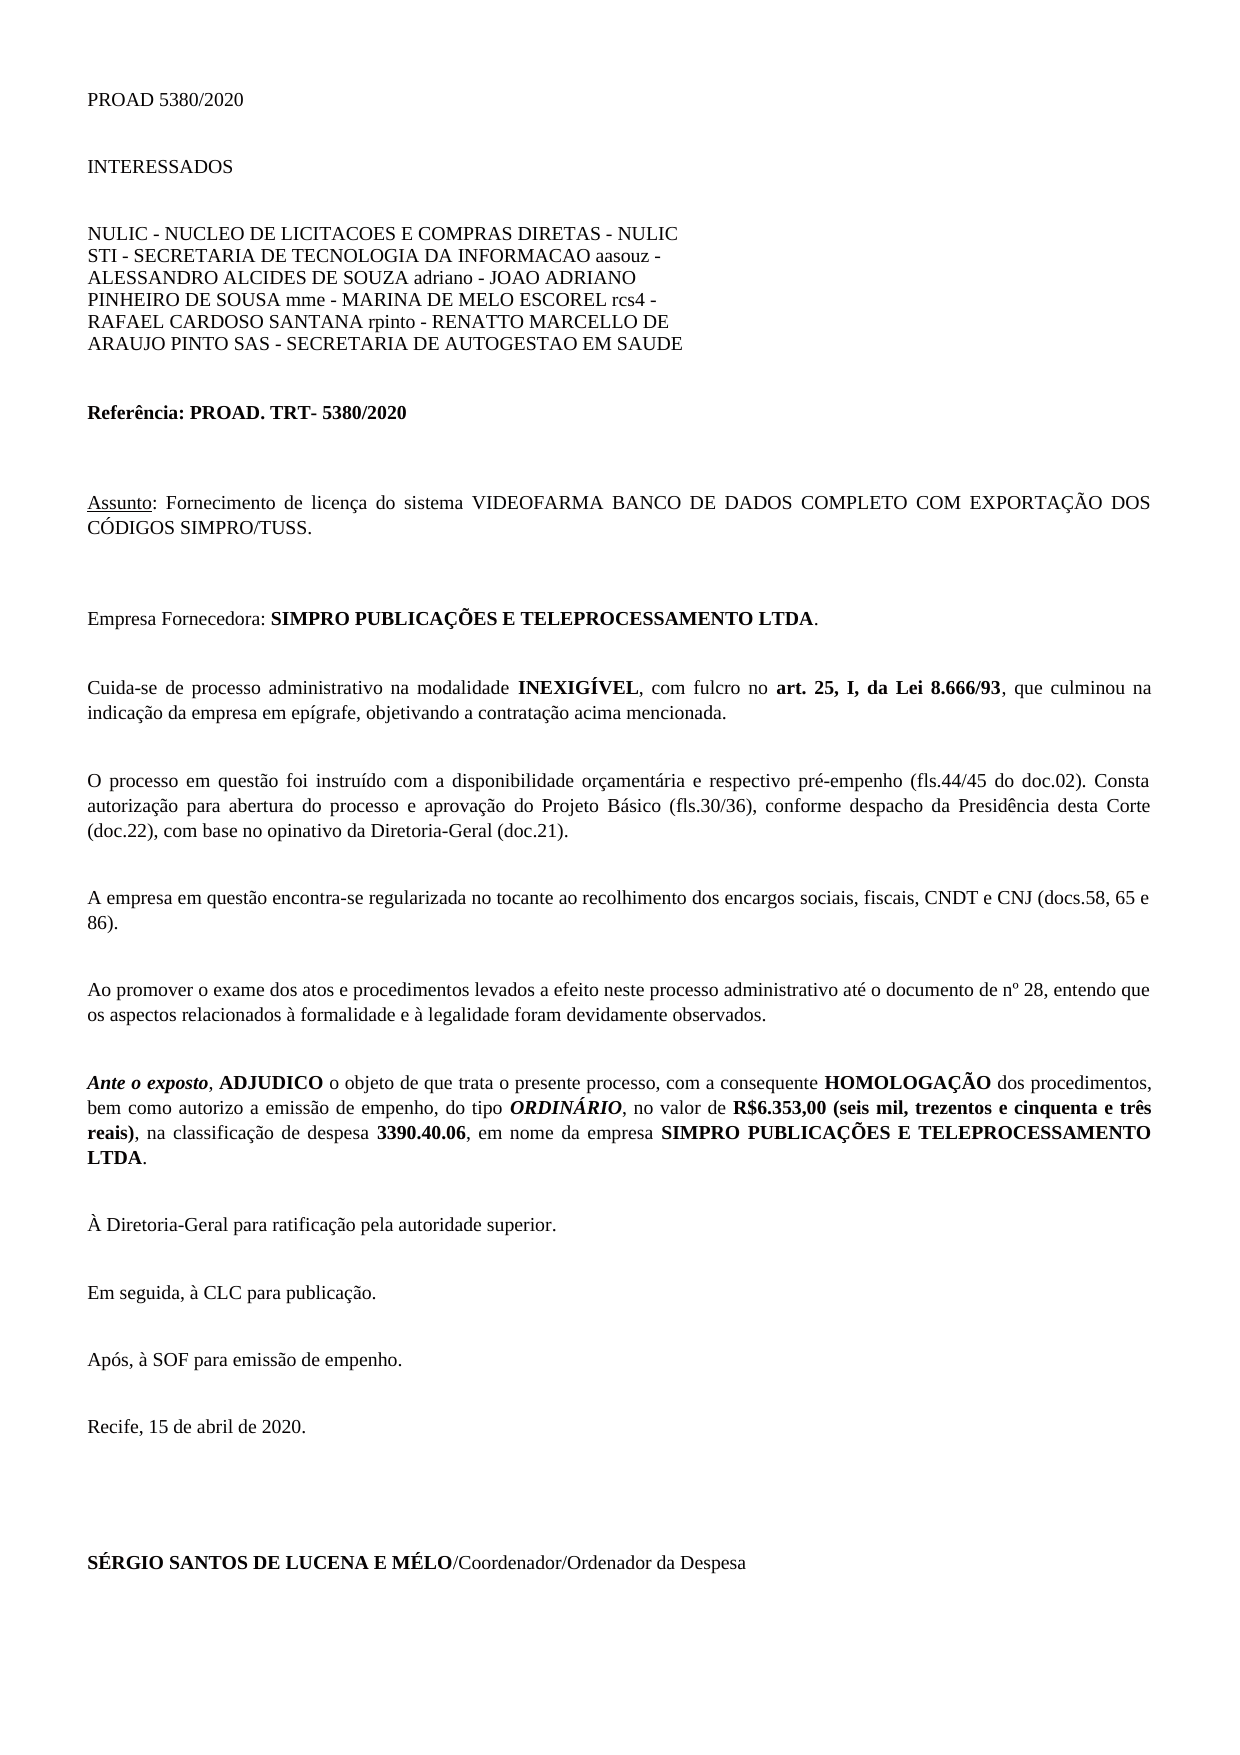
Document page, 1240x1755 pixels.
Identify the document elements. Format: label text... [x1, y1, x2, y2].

text Assunto: Fornecimento de licença do sistema VIDEOFARMA BANCO DE DADOS COMPLETO COM EXPORTAÇÃO DOS CÓDIGOS SIMPRO/TUSS. [87, 491, 1152, 539]
text A empresa em questão encontra-se regularizada no tocante ao recolhimento dos encargos sociais, fiscais, CNDT e CNJ (docs.58, 65 e 86). [87, 886, 1152, 934]
text À Diretoria-Geral para ratificação pela autoridade superior. [87, 1213, 1152, 1236]
text PROAD 5380/2020 [87, 88, 1152, 111]
text Ante o exposto, ADJUDICO o objeto de que trata o presente processo, com a consequente HOMOLOGAÇÃO dos procedimentos, bem como autorizo a emissão de empenho, do tipo ORDINÁRIO, no valor de R$6.353,00 (seis mil, trezentos e cinquenta e três reais), na classificação de despesa 3390.40.06, em nome da empresa SIMPRO PUBLICAÇÕES E TELEPROCESSAMENTO LTDA. [87, 1071, 1152, 1169]
text Cuida-se de processo administrativo na modalidade INEXIGÍVEL, com fulcro no art. 25, I, da Lei 8.666/93, que culminou na indicação da empresa em epígrafe, objetivando a contratação acima mencionada. [87, 676, 1152, 724]
text Após, à SOF para emissão de empenho. [87, 1348, 1152, 1371]
text Recife, 15 de abril de 2020. [87, 1415, 1152, 1438]
text Referência: PROAD. TRT- 5380/2020 [87, 401, 1152, 424]
text SÉRGIO SANTOS DE LUCENA E MÉLO/Coordenador/Ordenador da Despesa [87, 1551, 1152, 1574]
text O processo em questão foi instruído com a disponibilidade orçamentária e respectivo pré-empenho (fls.44/45 do doc.02). Consta autorização para abertura do processo e aprovação do Projeto Básico (fls.30/36), conforme despacho da Presidência desta Corte (doc.22), com base no opinativo da Diretoria-Geral (doc.21). [87, 769, 1152, 841]
text INTERESSADOS [87, 156, 1152, 178]
text Empresa Fornecedora: SIMPRO PUBLICAÇÕES E TELEPROCESSAMENTO LTDA. [87, 607, 1152, 630]
text NULIC - NUCLEO DE LICITACOES E COMPRAS DIRETAS - NULIC STI - SECRETARIA DE TECNOLOGIA DA INFORMACAO aasouz - ALESSANDRO ALCIDES DE SOUZA adriano - JOAO ADRIANO PINHEIRO DE SOUSA mme - MARINA DE MELO ESCOREL rcs4 - RAFAEL CARDOSO SANTANA rpinto - RENATTO MARCELLO DE ARAUJO PINTO SAS - SECRETARIA DE AUTOGESTAO EM SAUDE [87, 223, 694, 355]
text Em seguida, à CLC para publicação. [87, 1281, 1152, 1303]
text Ao promover o exame dos atos e procedimentos levados a efeito neste processo administrativo até o documento de nº 28, entendo que os aspectos relacionados à formalidade e à legalidade foram devidamente observados. [87, 978, 1152, 1026]
